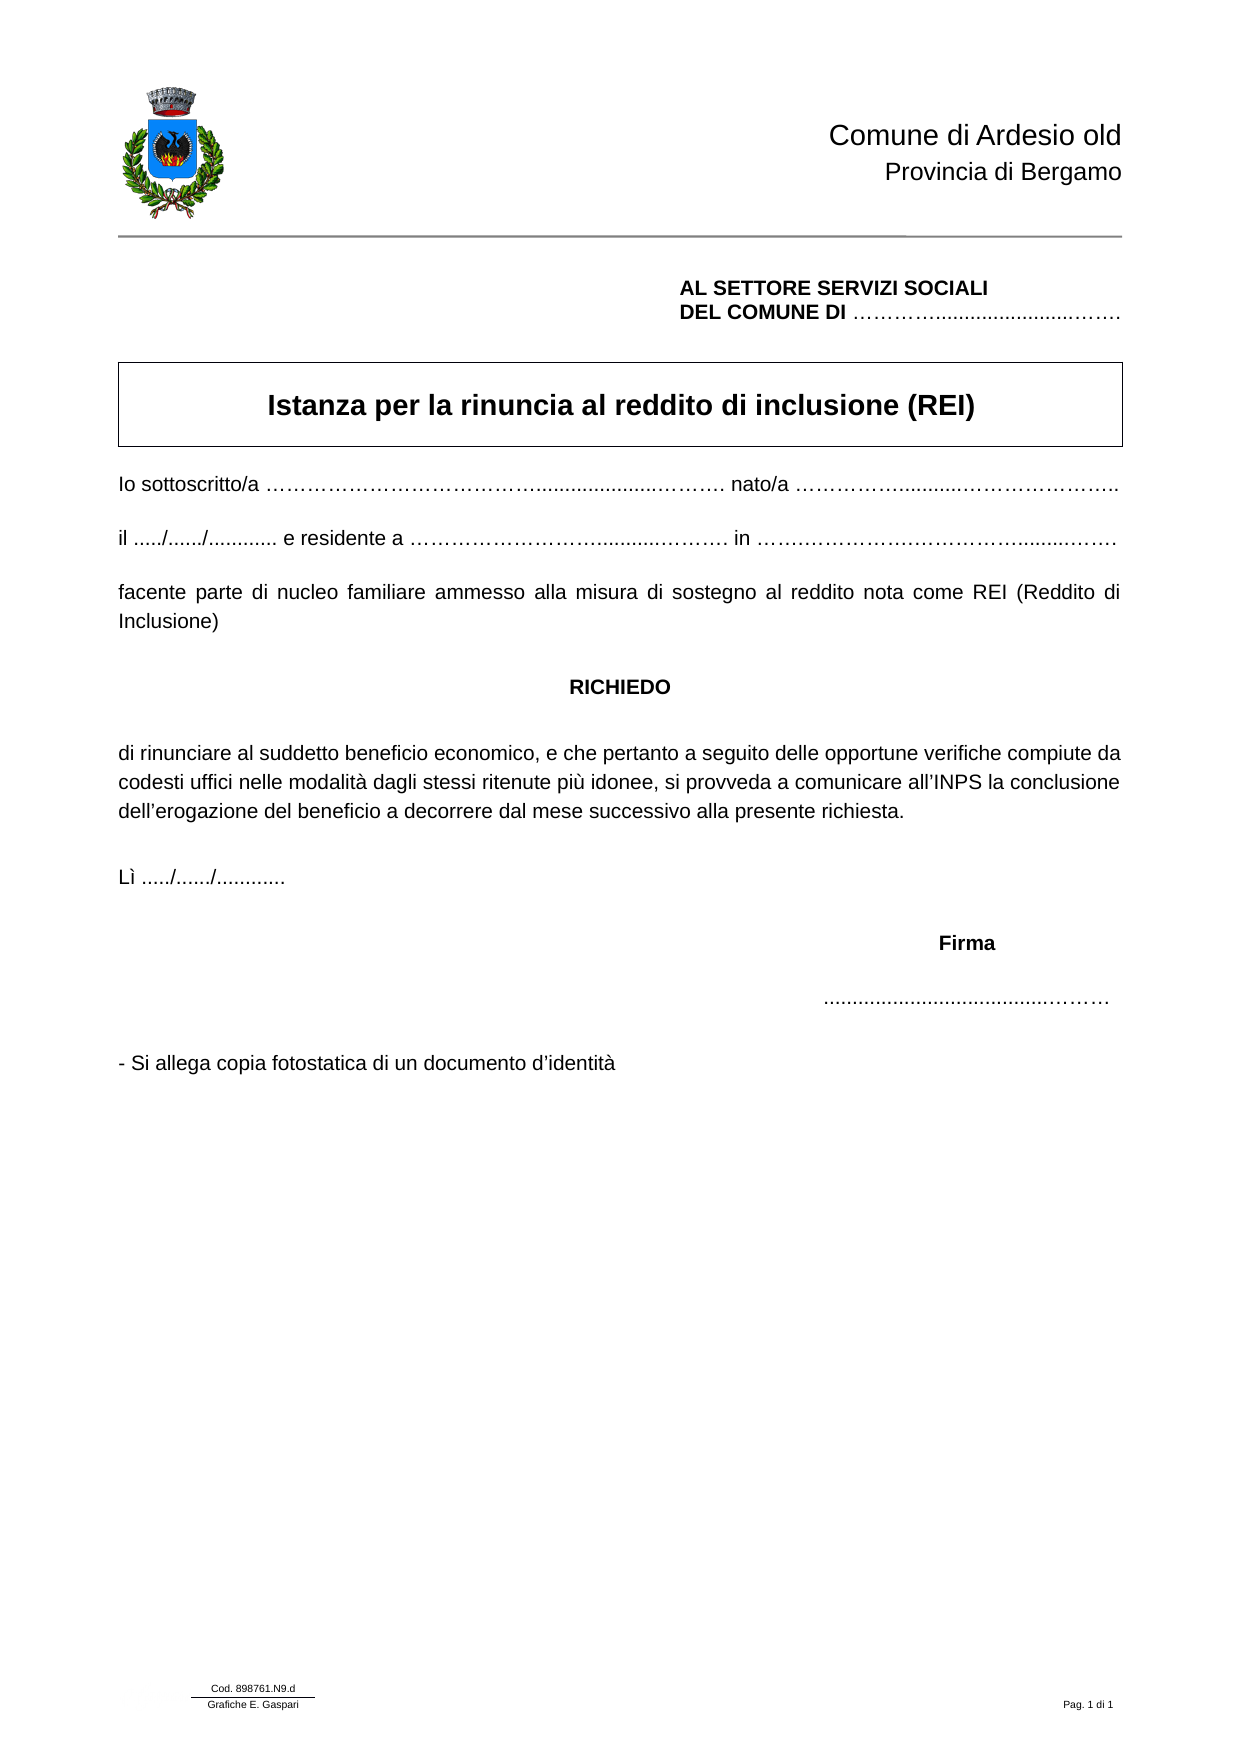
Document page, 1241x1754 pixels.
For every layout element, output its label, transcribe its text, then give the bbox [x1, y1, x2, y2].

text RICHIEDO [118, 675, 1122, 699]
text Comune di Ardesio old [224, 118, 1122, 152]
text facente parte di nucleo familiare ammesso alla misura di sostegno al reddito nota come REI (Reddito di Inclusione) [118, 580, 1122, 632]
text - Si allega copia fotostatica di un documento d’identità [118, 1051, 1122, 1075]
text .......................................……… [812, 985, 1122, 1009]
text il ...../....../............ e residente a ………………………...........………. in …….…………….…………….........……. [118, 526, 1122, 550]
picture [122, 87, 224, 219]
text AL SETTORE SERVIZI SOCIALI DEL COMUNE DI …………........................……. [679, 276, 1122, 324]
text Lì ...../....../............ [118, 865, 1122, 889]
text Firma [812, 931, 1122, 955]
text di rinunciare al suddetto beneficio economico, e che pertanto a seguito delle opportune verifiche compiute da codesti uffici nelle modalità dagli stessi ritenute più idonee, si provveda a comunicare all’INPS la conclusione dell’erogazione del beneficio a decorrere dal mese successivo alla presente richiesta. [118, 741, 1122, 822]
text Provincia di Bergamo [224, 157, 1122, 185]
table_header Istanza per la rinuncia al reddito di inclusione (REI) [119, 363, 1122, 446]
text Io sottoscritto/a ………………………………….....................………. nato/a ……………...........………………….. [118, 472, 1122, 496]
